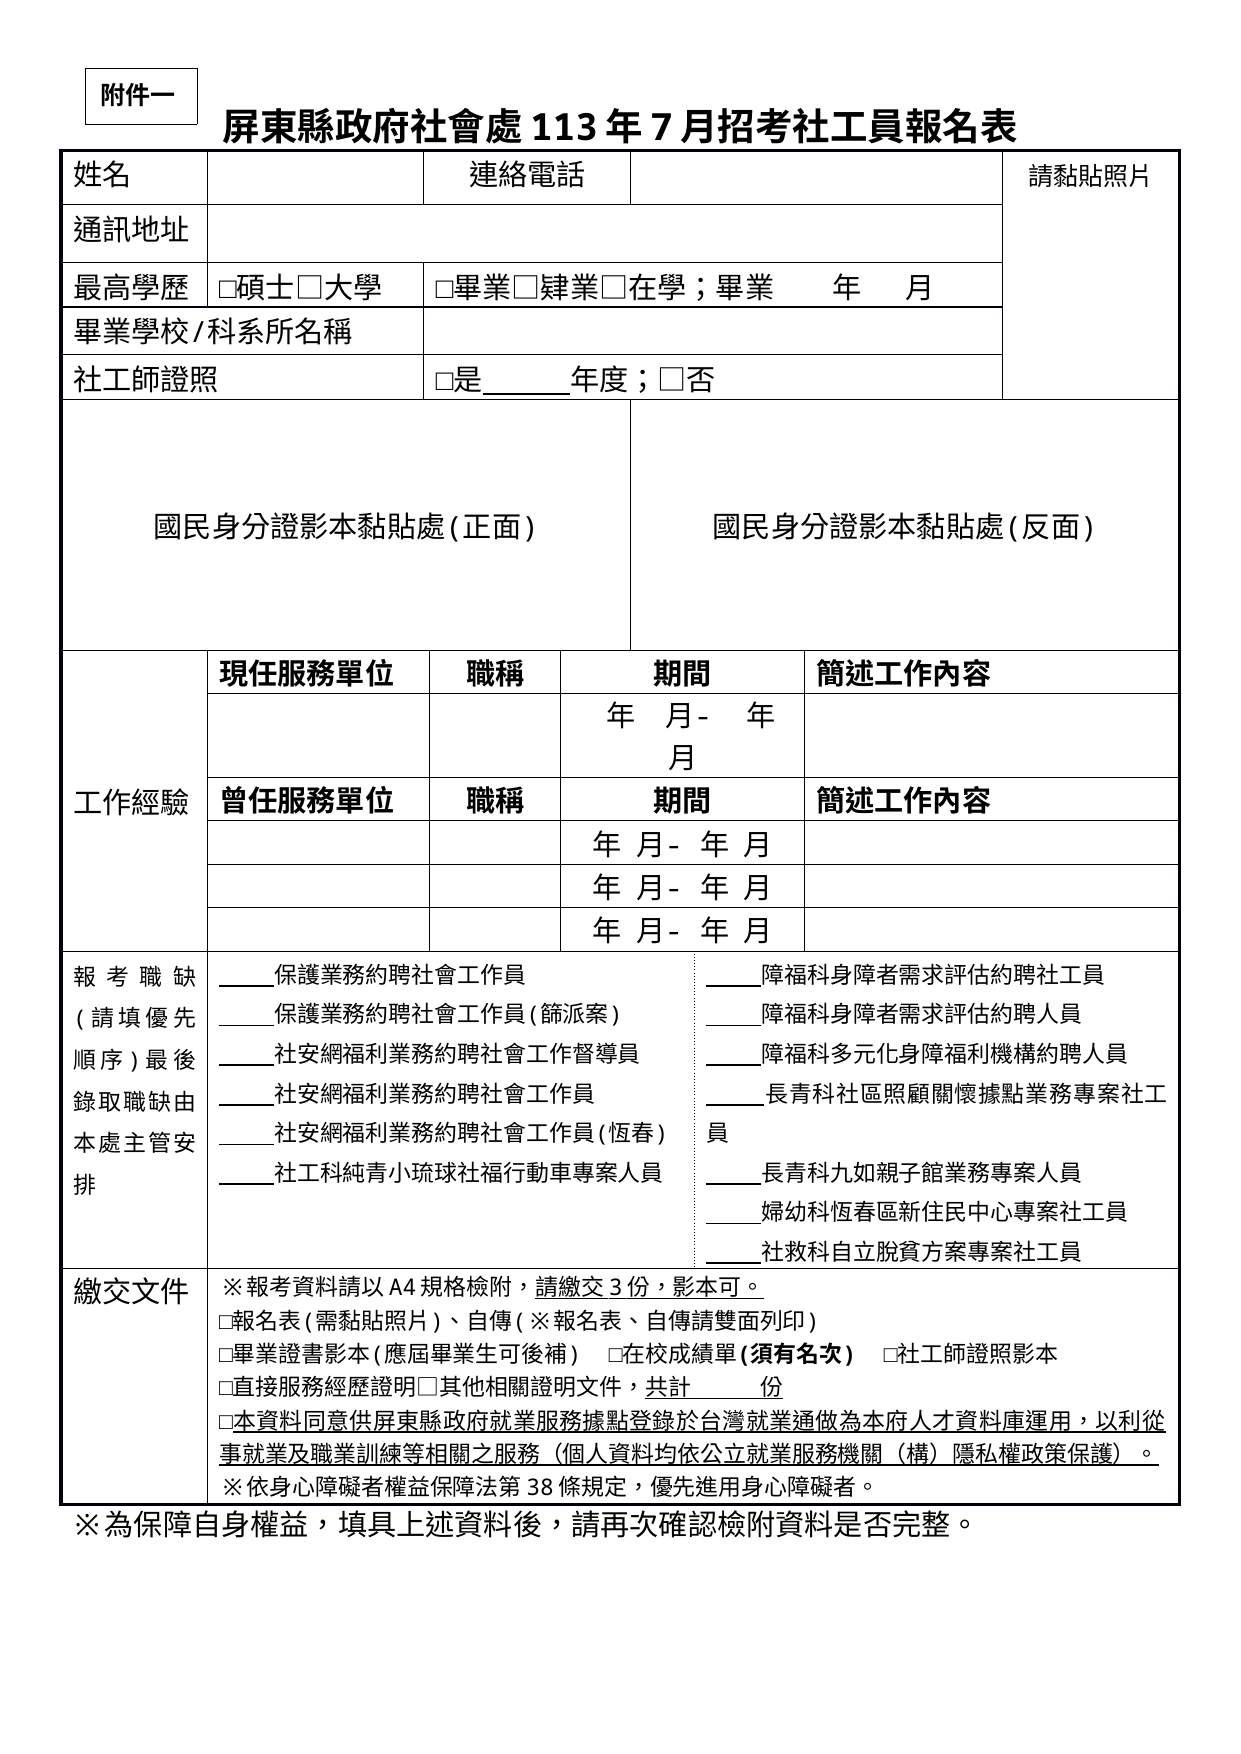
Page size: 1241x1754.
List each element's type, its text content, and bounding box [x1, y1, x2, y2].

table_cell [208, 205, 1002, 262]
table_cell 障福科身障者需求評估約聘社工員 障福科身障者需求評估約聘人員 障福科多元化身障福利機構約聘人員 長青科社區照顧關懷據點業務專案社工員 長青科九如親子館業務專案人員 婦幼科恆春區新住民中心專案社工員 社救科自立脫貧方案專案社工員 [695, 952, 1178, 1268]
table_cell [208, 908, 429, 951]
table_cell [208, 821, 429, 864]
table_cell [424, 308, 1002, 354]
table_cell [805, 908, 1178, 951]
table_cell 簡述工作內容 [805, 651, 1178, 692]
table_cell 畢業學校/科系所名稱 [63, 308, 423, 354]
table_cell [430, 865, 560, 907]
table_cell [208, 865, 429, 907]
table_header 連絡電話 [424, 152, 630, 204]
table_cell 年 月- 年 月 [561, 865, 804, 907]
table_header 請黏貼照片 [1003, 152, 1178, 399]
table_cell 社工師證照 [63, 355, 423, 399]
table_cell 現任服務單位 [208, 651, 429, 692]
table_header [208, 152, 423, 204]
table_cell □碩士□大學 [208, 263, 423, 306]
table_cell 簡述工作內容 [805, 778, 1178, 820]
table_cell 工作經驗 [63, 651, 207, 951]
table_cell 期間 [561, 778, 804, 820]
table_cell [430, 694, 560, 777]
table_cell 曾任服務單位 [208, 778, 429, 820]
table_cell 職稱 [430, 778, 560, 820]
table_cell 年 月- 年 月 [561, 821, 804, 864]
table_cell 期間 [561, 651, 804, 692]
text ※為保障自身權益，填具上述資料後，請再次確認檢附資料是否完整。 [69, 1506, 1200, 1543]
text [86, 69, 197, 124]
table_cell [430, 908, 560, 951]
table_cell 國民身分證影本黏貼處(正面) [63, 400, 630, 650]
table_header [631, 152, 1002, 204]
text 附件一 [100, 76, 182, 112]
table_cell ※報考資料請以A4規格檢附，請繳交3份，影本可。 □報名表(需黏貼照片)、自傳(※報名表、自傳請雙面列印) □畢業證書影本(應屆畢業生可後補) □在校成績單(須有名次) □社工師證照影本 □直接服務經歷證明□其他相關證明文件，共計 份 □本資料同意供屏東縣政府就業服務據點登錄於台灣就業通做為本府人才資料庫運用，以利從事就業及職業訓練等相關之服務（個人資料均依公立就業服務機關（構）隱私權政策保護）。 ※依身心障礙者權益保障法第38條規定，優先進用身心障礙者。 [208, 1269, 1178, 1502]
table_cell 國民身分證影本黏貼處(反面) [631, 400, 1178, 650]
table_cell 繳交文件 [63, 1269, 207, 1502]
table_cell □畢業□肄業□在學；畢業 年 月 [424, 263, 1002, 306]
table_header 姓名 [63, 152, 207, 204]
table_cell [805, 694, 1178, 777]
table_cell □是 年度；□否 [424, 355, 1002, 399]
table_cell 年 月- 年 月 [561, 694, 804, 777]
table_cell 通訊地址 [63, 205, 207, 262]
table_cell 職稱 [430, 651, 560, 692]
table_cell 保護業務約聘社會工作員 保護業務約聘社會工作員(篩派案) 社安網福利業務約聘社會工作督導員 社安網福利業務約聘社會工作員 社安網福利業務約聘社會工作員(恆春) 社工科純青小琉球社福行動車專案人員 [208, 952, 694, 1268]
table_cell [430, 821, 560, 864]
table_cell 年 月- 年 月 [561, 908, 804, 951]
table_cell 報考職缺(請填優先順序)最後錄取職缺由本處主管安排 [63, 952, 207, 1268]
table_cell [805, 865, 1178, 907]
text 屏東縣政府社會處113年7月招考社工員報名表 [187, 107, 1053, 149]
table_cell [805, 821, 1178, 864]
table_cell [208, 694, 429, 777]
table_cell 最高學歷 [63, 263, 207, 306]
